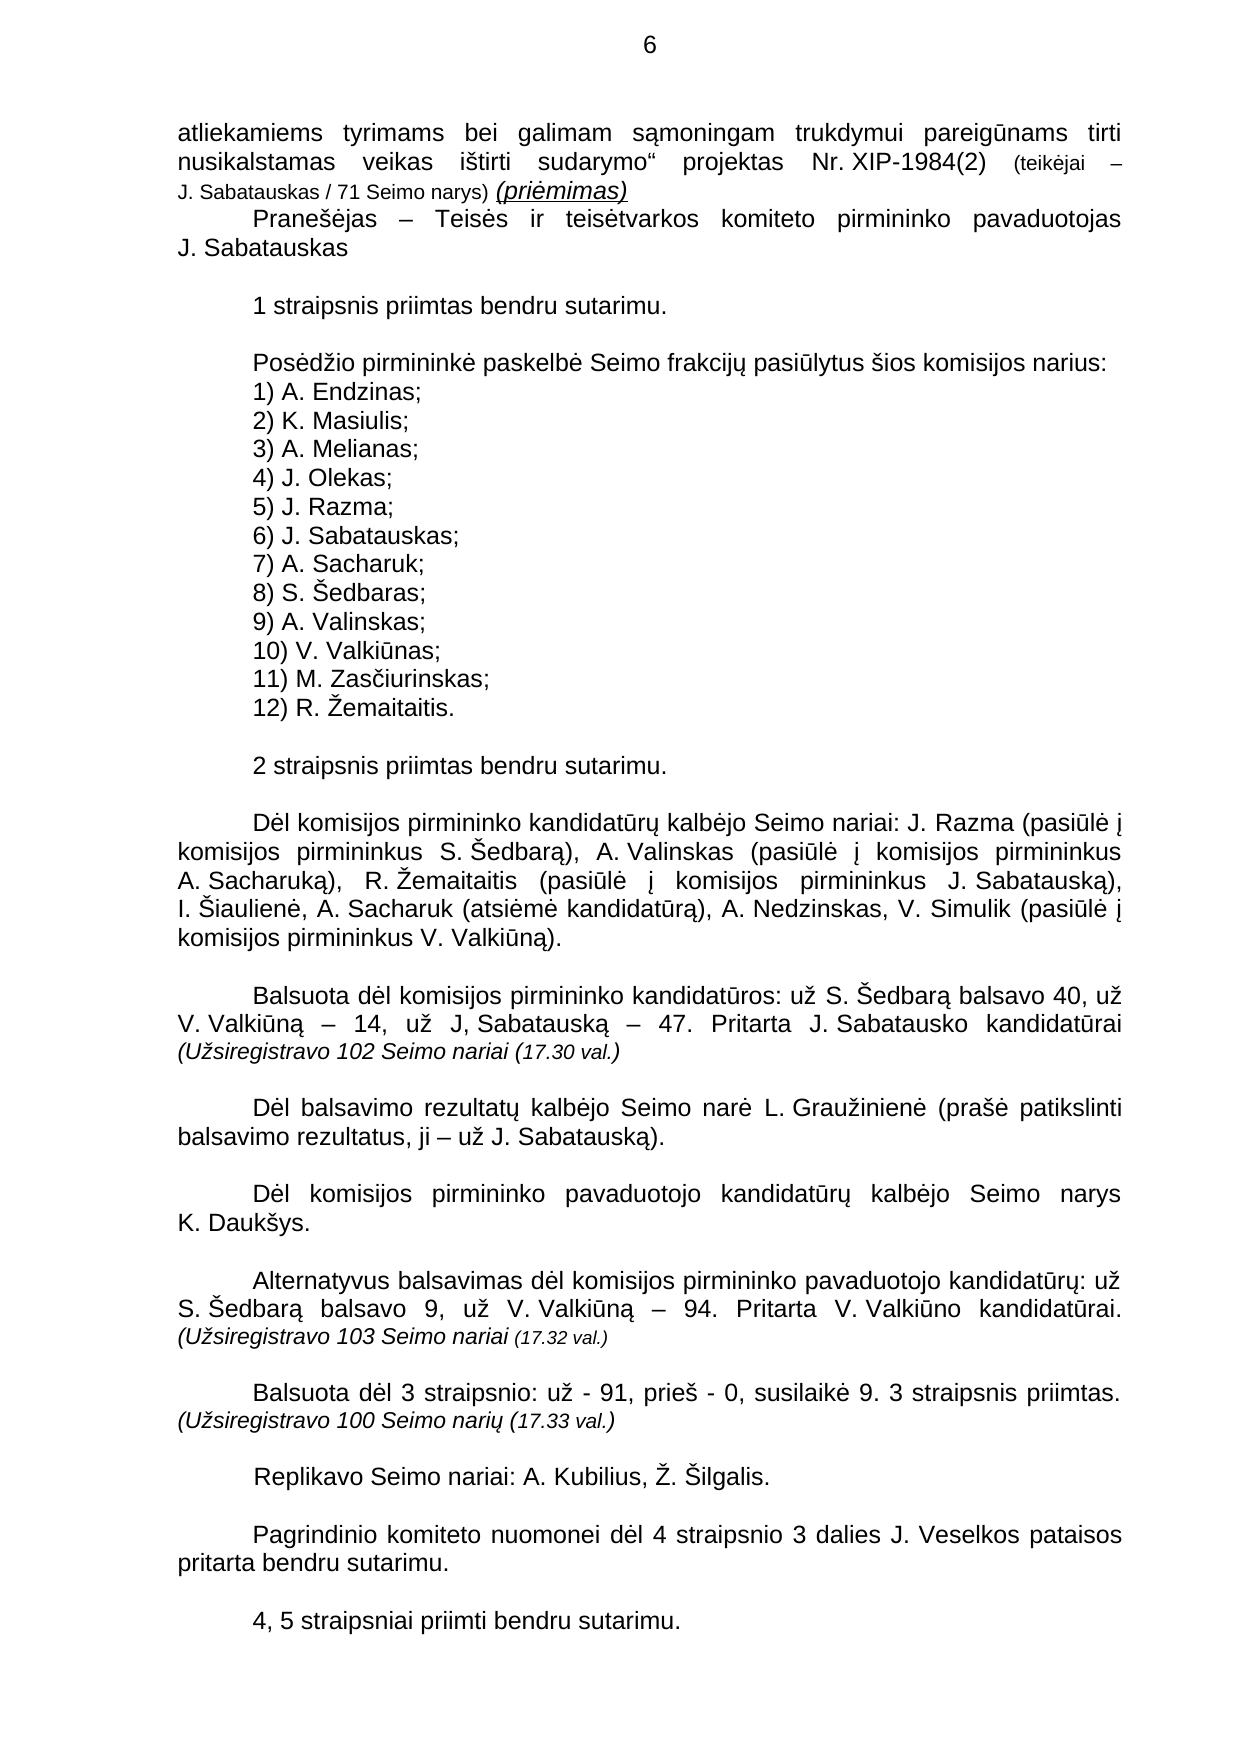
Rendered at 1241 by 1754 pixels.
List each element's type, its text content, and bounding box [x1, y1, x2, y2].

text 2 straipsnis priimtas bendru sutarimu. [177, 751, 1122, 779]
text 1) A. Endzinas; [177, 377, 1122, 406]
text Dėl komisijos pirmininko pavaduotojo kandidatūrų kalbėjo Seimo narys K. Daukšys. [177, 1179, 1122, 1237]
text 2) K. Masiulis; [177, 406, 1122, 434]
text 7) A. Sacharuk; [177, 549, 1122, 578]
text 9) A. Valinskas; [177, 607, 1122, 636]
text atliekamiems tyrimams bei galimam sąmoningam trukdymui pareigūnams tirti nusikalstamas veikas ištirti sudarymo“ projektas Nr. XIP-1984(2) (teikėjai – J. Sabatauskas / 71 Seimo narys) (priėmimas) [177, 118, 1122, 204]
text 5) J. Razma; [177, 492, 1122, 521]
text 10) V. Valkiūnas; [177, 636, 1122, 664]
text Balsuota dėl 3 straipsnio: už - 91, prieš - 0, susilaikė 9. 3 straipsnis priimtas. (Užsiregistravo 100 Seimo narių (17.33 val.) [177, 1378, 1122, 1433]
text Dėl komisijos pirmininko kandidatūrų kalbėjo Seimo nariai: J. Razma (pasiūlė į komisijos pirmininkus S. Šedbarą), A. Valinskas (pasiūlė į komisijos pirmininkus A. Sacharuką), R. Žemaitaitis (pasiūlė į komisijos pirmininkus J. Sabatauską), I. Šiaulienė, A. Sacharuk (atsiėmė kandidatūrą), A. Nedzinskas, V. Simulik (pasiūlė į komisijos pirmininkus V. Valkiūną). [177, 808, 1122, 952]
text Alternatyvus balsavimas dėl komisijos pirmininko pavaduotojo kandidatūrų: už S. Šedbarą balsavo 9, už V. Valkiūną – 94. Pritarta V. Valkiūno kandidatūrai. (Užsiregistravo 103 Seimo nariai (17.32 val.) [177, 1266, 1122, 1349]
text 3) A. Melianas; [177, 434, 1122, 463]
text Replikavo Seimo nariai: A. Kubilius, Ž. Šilgalis. [177, 1462, 1122, 1491]
text 8) S. Šedbaras; [177, 578, 1122, 607]
text 1 straipsnis priimtas bendru sutarimu. [177, 291, 1122, 319]
text Posėdžio pirmininkė paskelbė Seimo frakcijų pasiūlytus šios komisijos narius: [177, 348, 1122, 377]
text 6) J. Sabatauskas; [177, 521, 1122, 549]
text 12) R. Žemaitaitis. [177, 693, 1122, 722]
text Dėl balsavimo rezultatų kalbėjo Seimo narė L. Graužinienė (prašė patikslinti balsavimo rezultatus, ji – už J. Sabatauską). [177, 1093, 1122, 1151]
text 4) J. Olekas; [177, 463, 1122, 492]
text 11) M. Zasčiurinskas; [177, 664, 1122, 693]
text 4, 5 straipsniai priimti bendru sutarimu. [177, 1606, 1122, 1635]
text Pranešėjas – Teisės ir teisėtvarkos komiteto pirmininko pavaduotojas J. Sabatauskas [177, 204, 1122, 262]
text Balsuota dėl komisijos pirmininko kandidatūros: už S. Šedbarą balsavo 40, už V. Valkiūną – 14, už J, Sabatauską – 47. Pritarta J. Sabatausko kandidatūrai (Užsiregistravo 102 Seimo nariai (17.30 val.) [177, 981, 1122, 1064]
text Pagrindinio komiteto nuomonei dėl 4 straipsnio 3 dalies J. Veselkos pataisos pritarta bendru sutarimu. [177, 1520, 1122, 1577]
